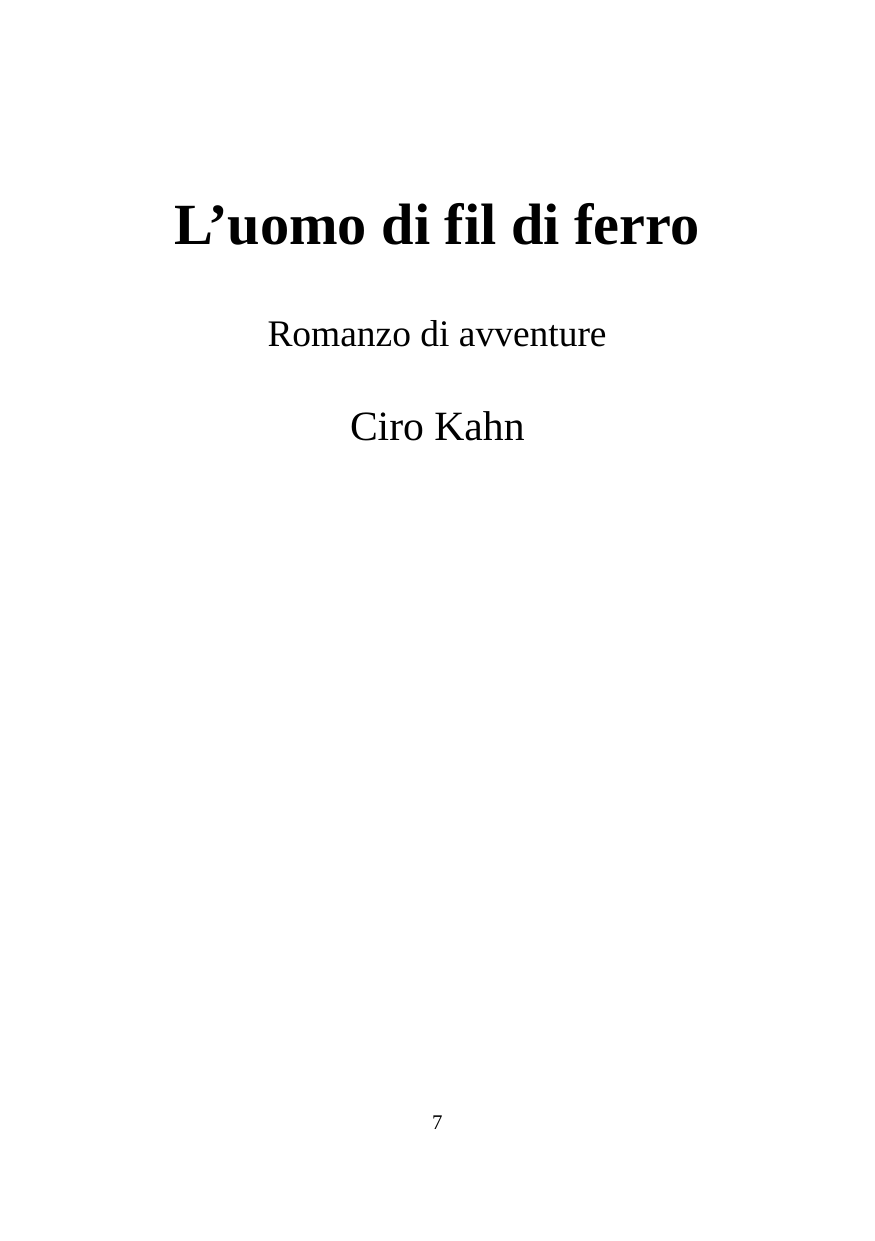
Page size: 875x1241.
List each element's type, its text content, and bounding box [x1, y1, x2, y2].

title L’uomo di fil di ferro [106, 190, 768, 257]
subtitle Romanzo di avventure [106, 311, 768, 354]
text Ciro Kahn [106, 401, 768, 449]
